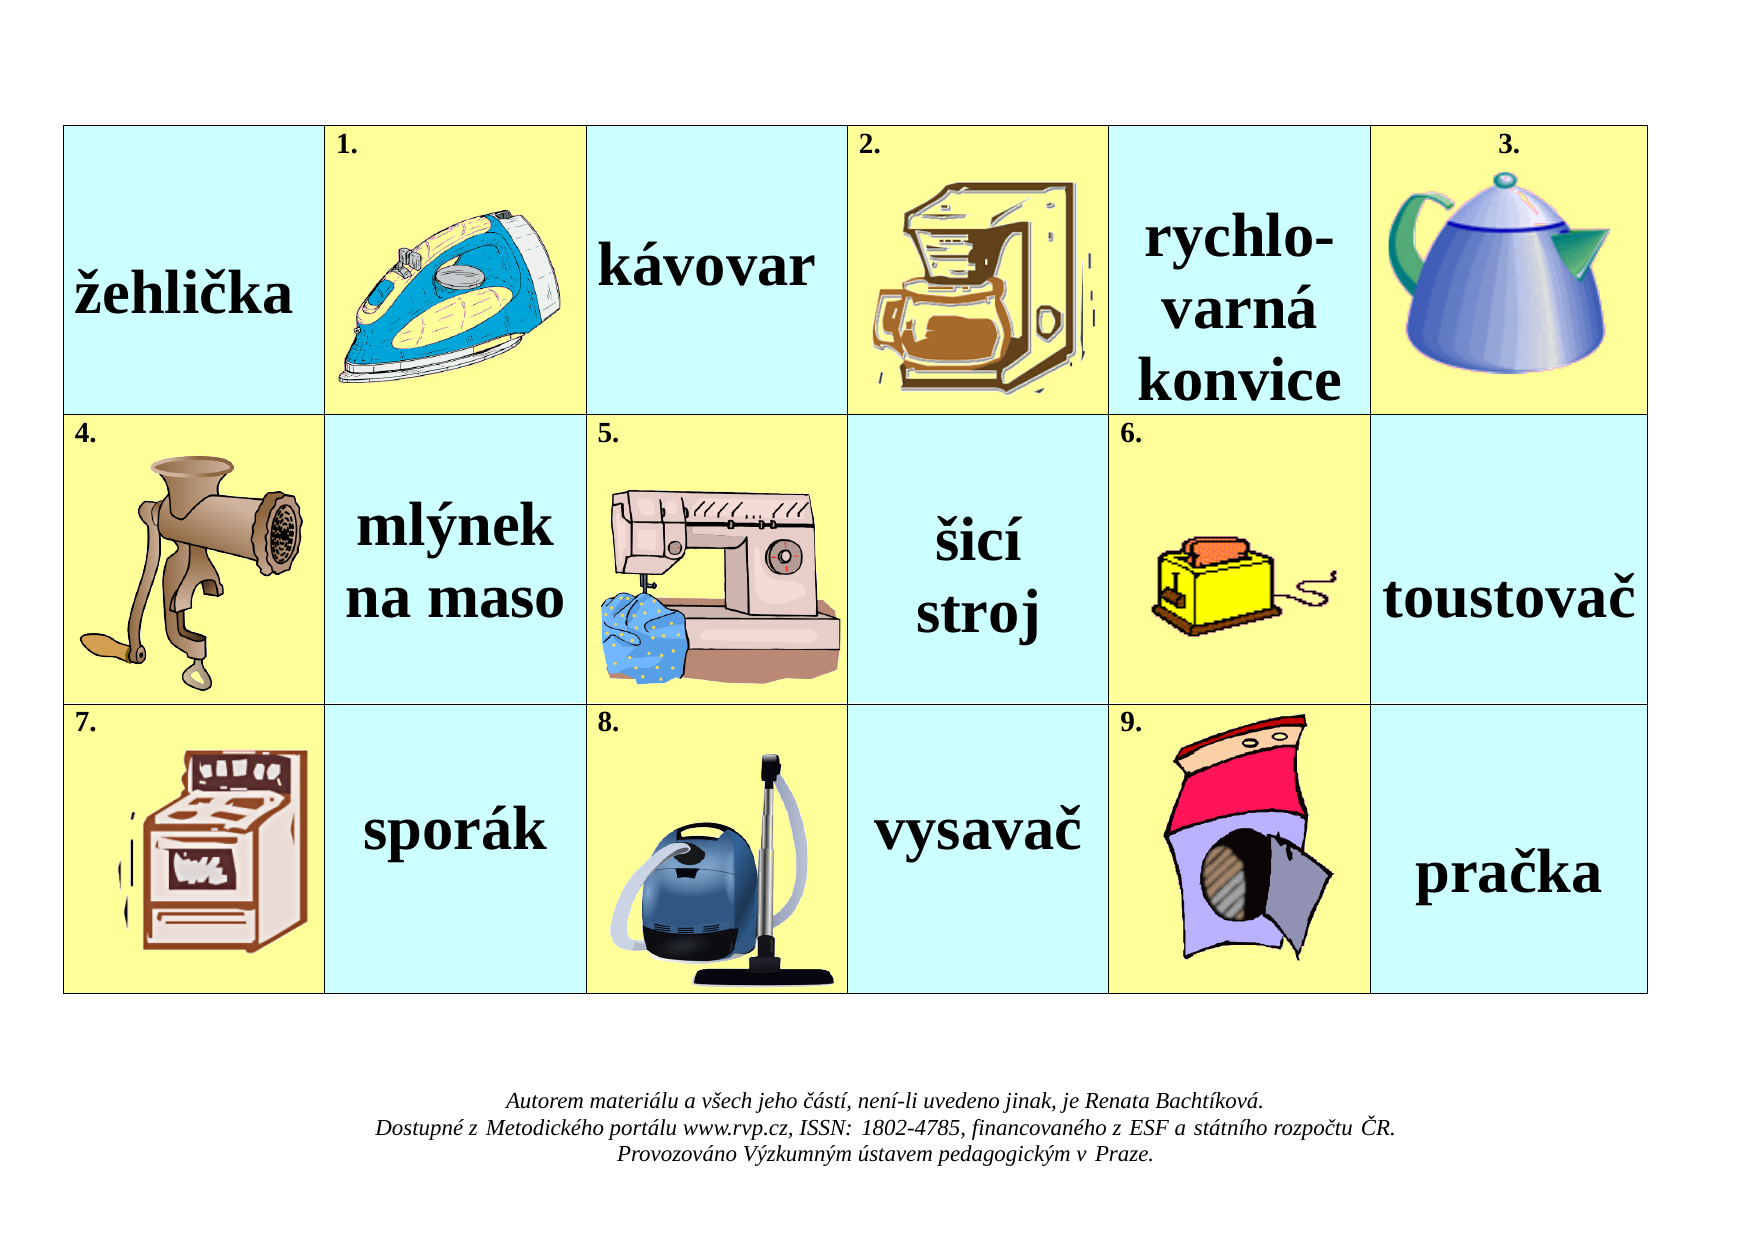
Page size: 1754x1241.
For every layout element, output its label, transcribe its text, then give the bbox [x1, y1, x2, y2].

picture [1163, 714, 1338, 961]
picture [601, 752, 842, 988]
picture [1388, 172, 1611, 374]
picture [106, 733, 320, 974]
table_header žehlička [64, 126, 324, 414]
table_cell sporák [325, 705, 586, 993]
table_cell 6. [1109, 415, 1370, 703]
table_header kávovar [587, 126, 847, 414]
picture [601, 490, 841, 685]
table_header 3. [1371, 126, 1647, 414]
picture [1126, 510, 1349, 645]
picture [338, 210, 561, 383]
table_header 1. [325, 126, 586, 414]
table_header rychlo-varná konvice [1109, 126, 1370, 414]
table_cell šicí stroj [848, 415, 1108, 703]
table_cell toustovač [1371, 415, 1647, 703]
table_cell mlýnek na maso [325, 415, 586, 703]
table_cell 9. [1109, 705, 1370, 993]
table_cell vysavač [848, 705, 1108, 993]
table_cell 4. [64, 415, 324, 703]
table_cell 5. [587, 415, 847, 703]
table_cell 7. [64, 705, 324, 993]
picture [76, 453, 306, 694]
table_header 2. [848, 126, 1108, 414]
picture [863, 172, 1105, 404]
table_cell 8. [587, 705, 847, 993]
table_cell pračka [1371, 705, 1647, 993]
